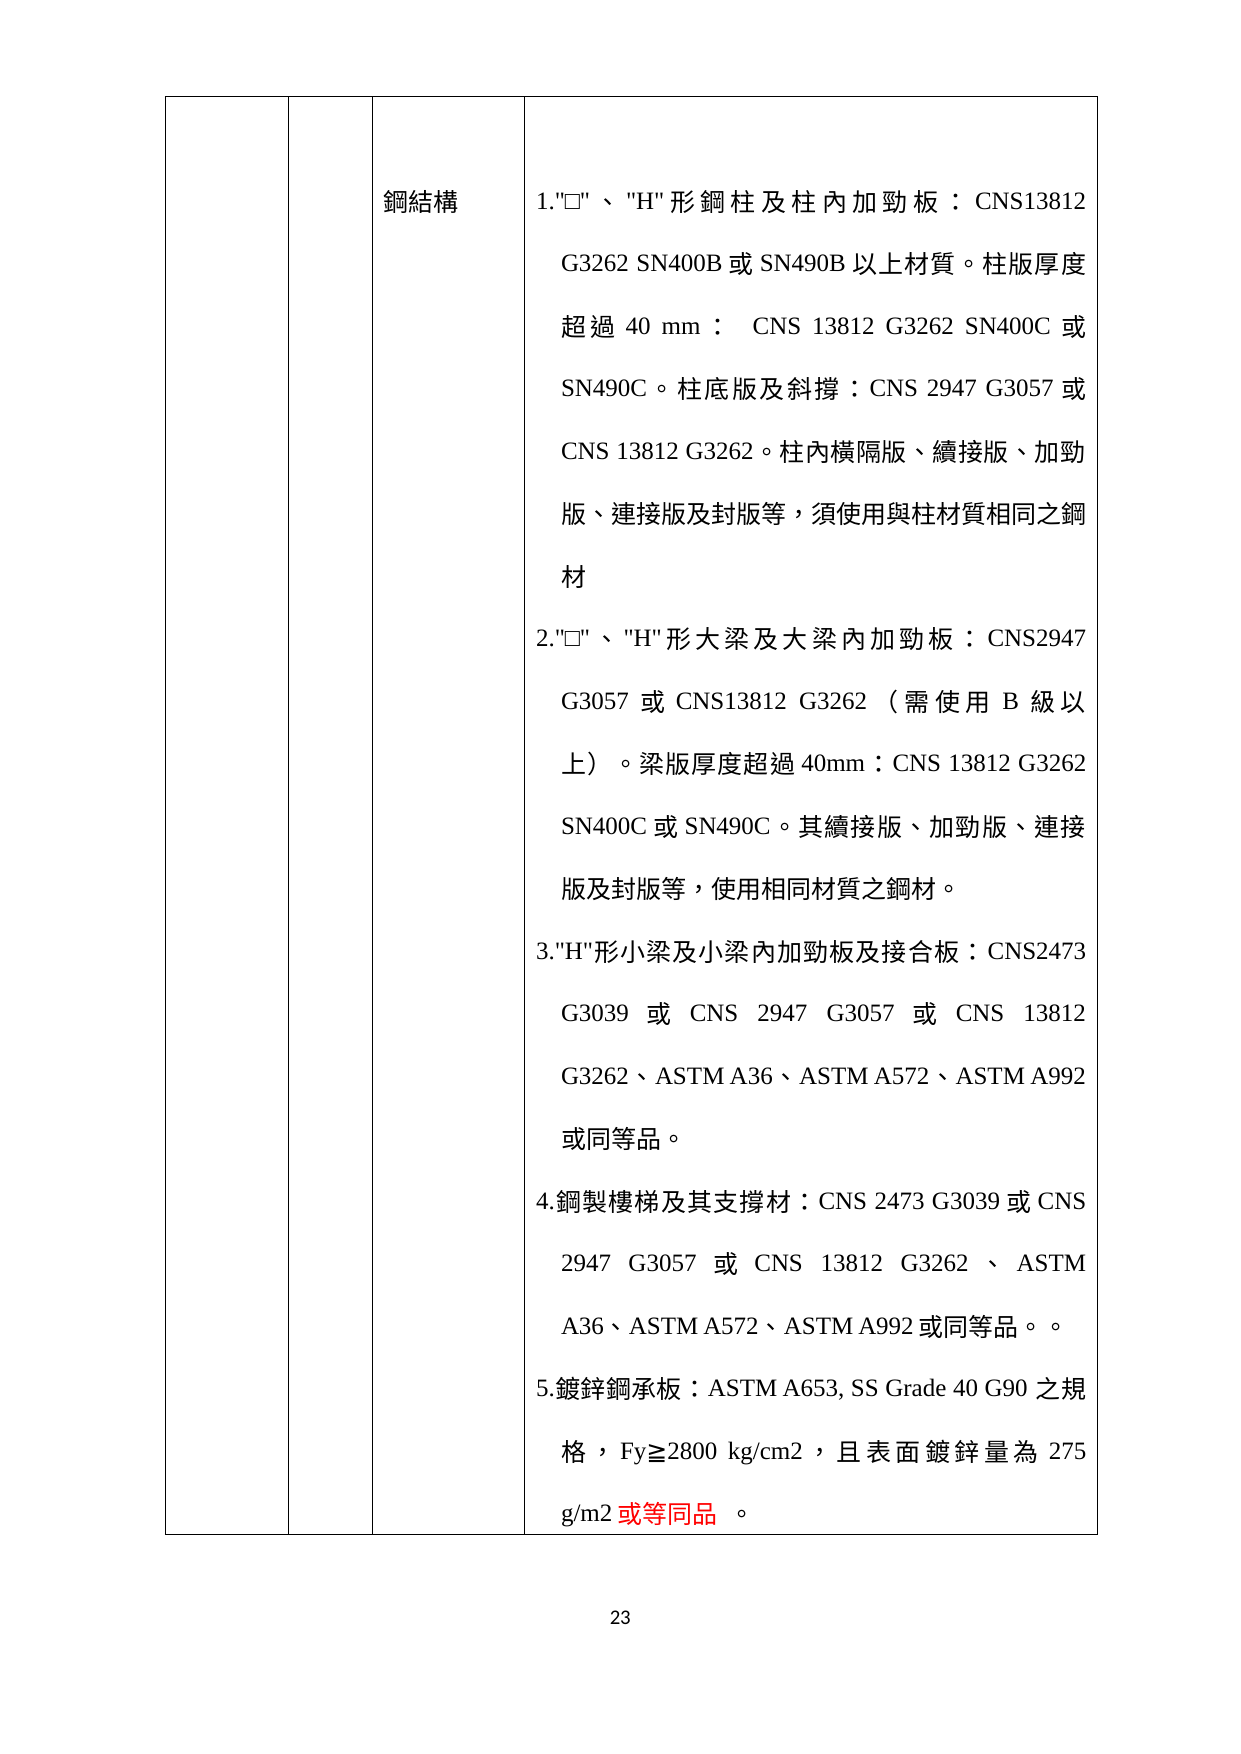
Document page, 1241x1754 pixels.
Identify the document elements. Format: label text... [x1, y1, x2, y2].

table_cell [166, 97, 288, 1534]
table_cell [289, 97, 372, 1534]
table_cell 1."□"、"H"形鋼柱及柱內加勁板：CNS13812 G3262 SN400B或SN490B以上材質。柱版厚度超過40 mm： CNS 13812 G3262 SN400C或SN490C。柱底版及斜撐：CNS 2947 G3057或CNS 13812 G3262。柱內橫隔版、續接版、加勁版、連接版及封版等，須使用與柱材質相同之鋼材 2."□"、"H"形大梁及大梁內加勁板：CNS2947 G3057或CNS13812 G3262（需使用B級以上）。梁版厚度超過40mm：CNS 13812 G3262 SN400C或SN490C。其續接版、加勁版、連接版及封版等，使用相同材質之鋼材。 3."H"形小梁及小梁內加勁板及接合板：CNS2473 G3039或CNS 2947 G3057或CNS 13812 G3262、ASTM A36、ASTM A572、ASTM A992或同等品。 4.鋼製樓梯及其支撐材：CNS 2473 G3039或CNS 2947 G3057或CNS 13812 G3262、ASTM A36、ASTM A572、ASTM A992或同等品。。 5.鍍鋅鋼承板：ASTM A653, SS Grade 40 G90 之規格，Fy≧2800 kg/cm2，且表面鍍鋅量為275 g/m2或等同品 。 [525, 97, 1097, 1534]
table_cell 鋼結構 [373, 97, 524, 1534]
